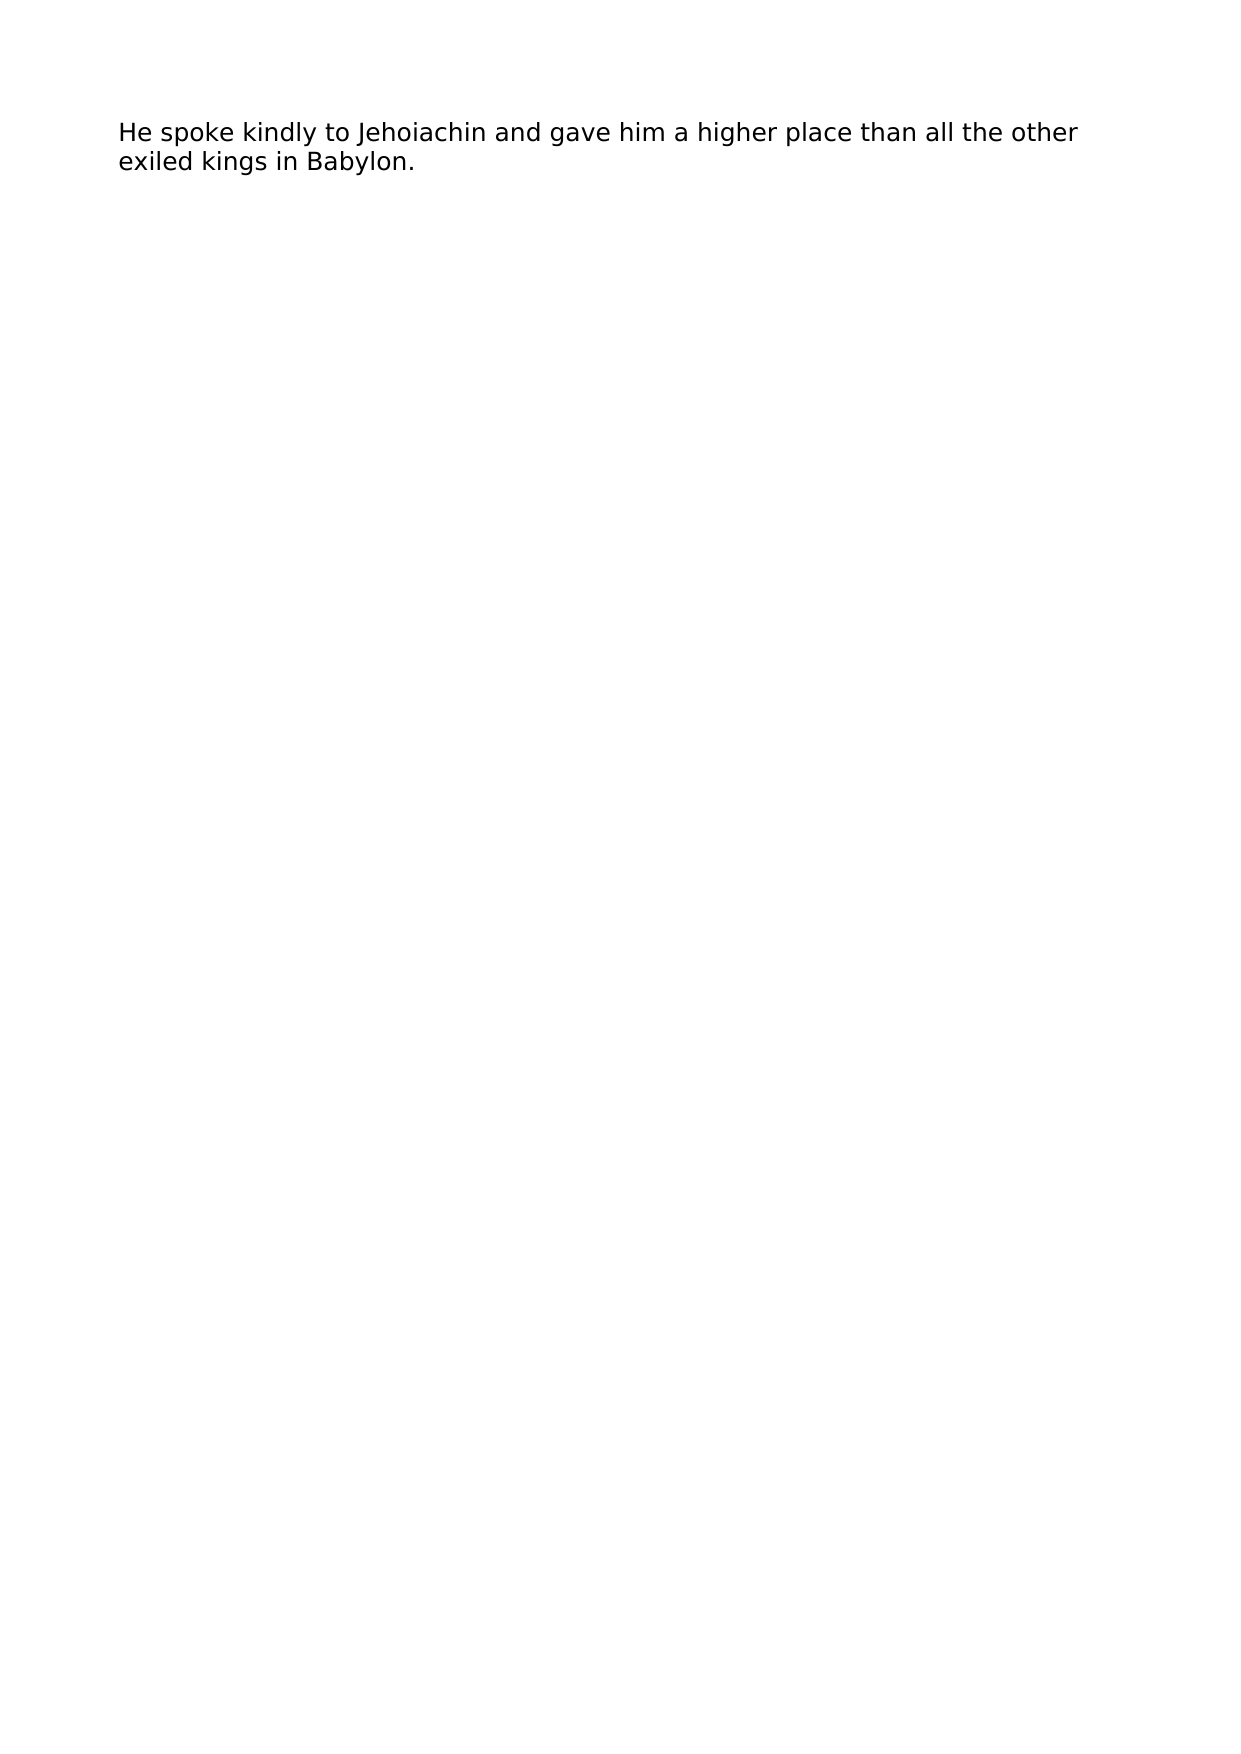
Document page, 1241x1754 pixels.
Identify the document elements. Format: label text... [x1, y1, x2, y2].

text He spoke kindly to Jehoiachin and gave him a higher place than all the other exiled kings in Babylon. [118, 118, 1122, 176]
